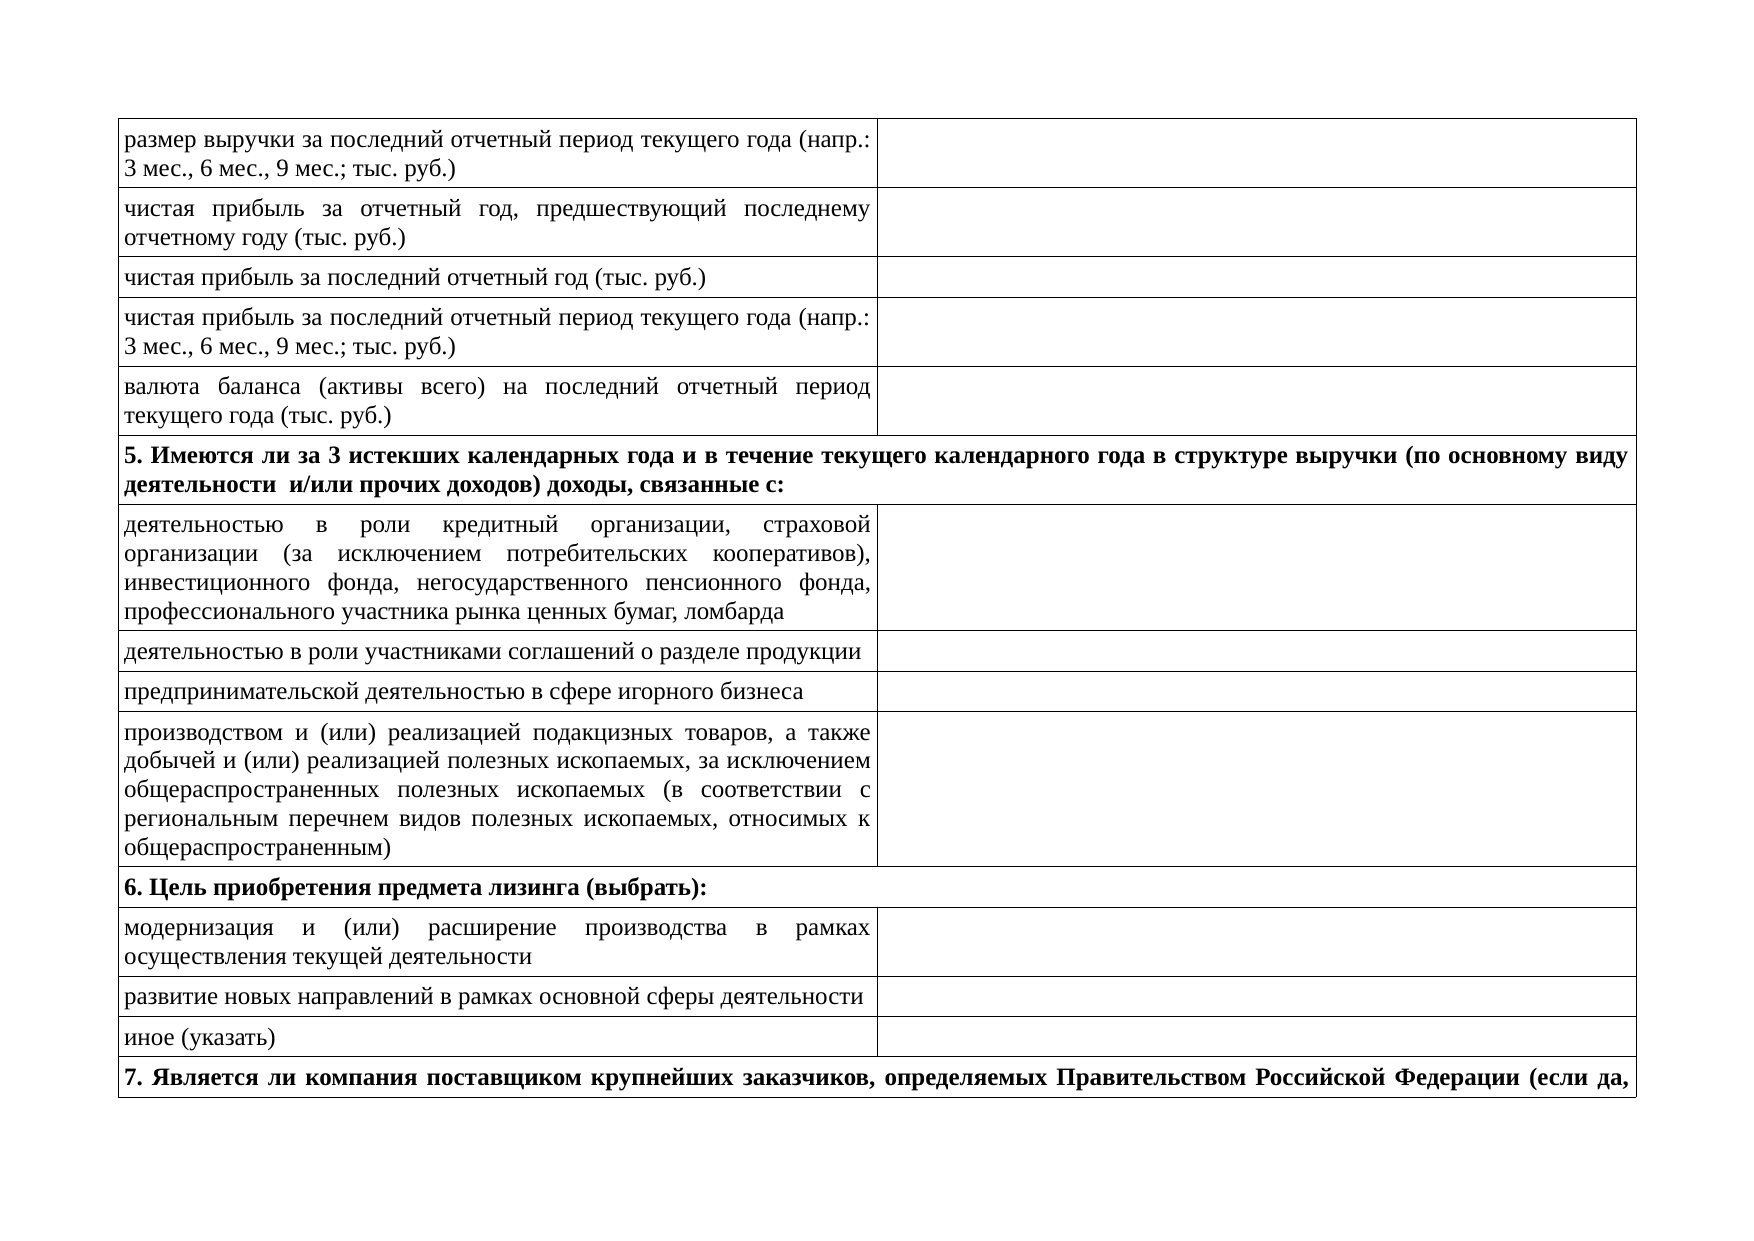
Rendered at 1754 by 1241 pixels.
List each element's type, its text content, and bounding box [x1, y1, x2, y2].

table_cell [878, 672, 1636, 711]
table_cell [878, 505, 1636, 630]
table_cell чистая прибыль за последний отчетный период текущего года (напр.: 3 мес., 6 мес., 9 мес.; тыс. руб.) [119, 298, 877, 366]
table_cell размер выручки за последний отчетный период текущего года (напр.: 3 мес., 6 мес., 9 мес.; тыс. руб.) [119, 119, 877, 187]
table_cell [878, 977, 1636, 1016]
table_cell развитие новых направлений в рамках основной сферы деятельности [119, 977, 877, 1016]
table_cell валюта баланса (активы всего) на последний отчетный период текущего года (тыс. руб.) [119, 367, 877, 435]
table_cell [878, 908, 1636, 976]
table_cell [878, 257, 1636, 297]
table_cell 6. Цель приобретения предмета лизинга (выбрать): [119, 867, 1636, 907]
table_cell [878, 631, 1636, 671]
table_cell иное (указать) [119, 1017, 877, 1056]
table_cell чистая прибыль за отчетный год, предшествующий последнему отчетному году (тыс. руб.) [119, 188, 877, 256]
table_cell деятельностью в роли участниками соглашений о разделе продукции [119, 631, 877, 671]
table_cell [878, 1017, 1636, 1056]
table_cell 7. Является ли компания поставщиком крупнейших заказчиков, определяемых Правительством Российской Федерации (если да, [119, 1057, 1636, 1097]
table_cell производством и (или) реализацией подакцизных товаров, а также добычей и (или) реализацией полезных ископаемых, за исключением общераспространенных полезных ископаемых (в соответствии с региональным перечнем видов полезных ископаемых, относимых к общераспространенным) [119, 712, 877, 866]
table_cell [878, 119, 1636, 187]
table_cell модернизация и (или) расширение производства в рамках осуществления текущей деятельности [119, 908, 877, 976]
table_cell [878, 298, 1636, 366]
table_cell 5. Имеются ли за 3 истекших календарных года и в течение текущего календарного года в структуре выручки (по основному виду деятельности и/или прочих доходов) доходы, связанные с: [119, 436, 1636, 504]
table_cell чистая прибыль за последний отчетный год (тыс. руб.) [119, 257, 877, 297]
table_cell [878, 367, 1636, 435]
table_cell [878, 712, 1636, 866]
table_cell предпринимательской деятельностью в сфере игорного бизнеса [119, 672, 877, 711]
table_cell [878, 188, 1636, 256]
table_cell деятельностью в роли кредитный организации, страховой организации (за исключением потребительских кооперативов), инвестиционного фонда, негосударственного пенсионного фонда, профессионального участника рынка ценных бумаг, ломбарда [119, 505, 877, 630]
